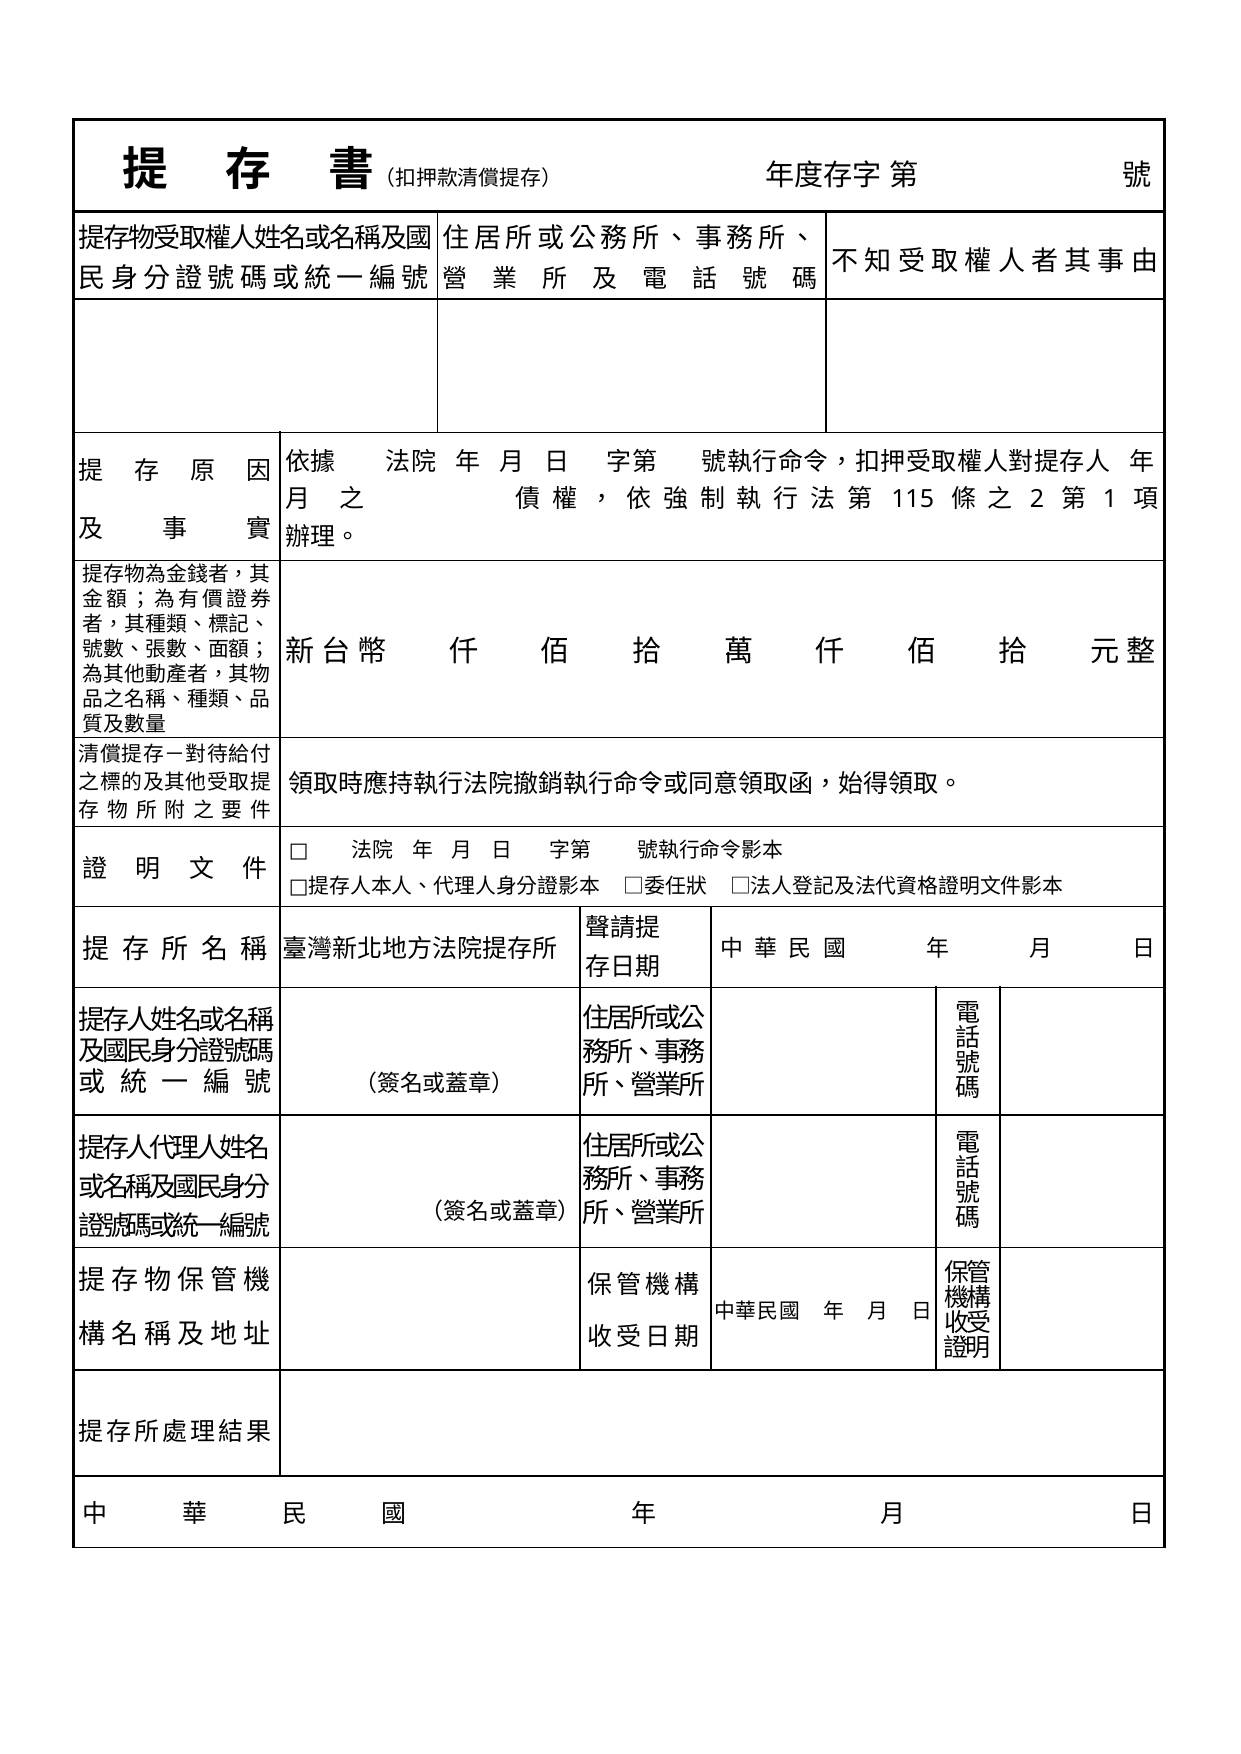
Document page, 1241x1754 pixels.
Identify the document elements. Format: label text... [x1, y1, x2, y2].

table_cell 領取時應持執行法院撤銷執行命令或同意領取函，始得領取。 [281, 738, 1163, 826]
table_cell 提存人代理人姓名或名稱及國民身分證號碼或統一編號 [75, 1116, 279, 1247]
table_cell [1001, 988, 1163, 1114]
table_cell 臺灣新北地方法院提存所 [281, 907, 579, 986]
table_cell 提存原因 及事實 [75, 433, 279, 560]
table_cell （簽名或蓋章） [281, 988, 579, 1114]
table_cell [75, 300, 437, 431]
table_cell [281, 1248, 579, 1369]
table_cell 證明文件 [75, 827, 279, 906]
table_cell 中華民國 年 月 日 [712, 1248, 935, 1369]
table_cell （簽名或蓋章） [281, 1116, 579, 1247]
table_cell 依據 法院 年 月 日 字第 號執行命令，扣押受取權人對提存人 年 月 之 債權，依強制執行法第115條之2第1項 辦理。 [281, 433, 1163, 560]
table_cell 住居所或公務所、事務所、營業所 [581, 1116, 710, 1247]
table_cell 提存物為金錢者，其金額；為有價證券者，其種類、標記、號數、張數、面額；為其他動產者，其物品之名稱、種類、品質及數量 [75, 561, 279, 736]
table_cell 提存物受取權人姓名或名稱及國民身分證號碼或統一編號 [75, 213, 437, 298]
table_cell 保 管 機 構 收 受 日 期 [581, 1248, 710, 1369]
table_cell 提存所名稱 [75, 907, 279, 986]
table_cell [438, 300, 825, 431]
table_cell 中華民國 年 月 日 [712, 907, 1163, 986]
table_cell 提存人姓名或名稱及國民身分證號碼或統一編號 [75, 988, 279, 1114]
table_cell 電 話 號 碼 [937, 988, 999, 1114]
table_cell 中 華 民 國 年 月 日 [75, 1477, 1163, 1547]
table_cell 新台幣 仟 佰 拾 萬 仟 佰 拾 元整 [281, 561, 1163, 736]
table_header 提 存 書（扣押款清償提存） 年度存字 第 號 [75, 121, 1163, 210]
table_cell [1001, 1116, 1163, 1247]
table_cell 不知受取權人者其事由 [827, 213, 1163, 298]
table_cell [281, 1371, 1163, 1475]
table_cell □ 法院 年 月 日 字第 號執行命令影本 □提存人本人、代理人身分證影本 □委任狀 □法人登記及法代資格證明文件影本 [281, 827, 1163, 906]
table_cell 提存物保管機 構名稱及地址 [75, 1248, 279, 1369]
table_cell [712, 1116, 935, 1247]
table_cell 電 話 號 碼 [937, 1116, 999, 1247]
table_cell 住居所或公務所、事務所、 營業所及電話號碼 [438, 213, 825, 298]
table_cell 住居所或公務所、事務所、營業所 [581, 988, 710, 1114]
table_cell 提存所處理結果 [75, 1371, 279, 1475]
table_cell 清償提存－對待給付 之標的及其他受取提 存物所附之要件 [75, 738, 279, 826]
table_cell 聲 請 提 存 日 期 [581, 907, 710, 986]
table_cell [827, 300, 1163, 431]
table_cell [712, 988, 935, 1114]
table_cell 保管 機構 收受 證明 [937, 1248, 999, 1369]
table_cell [1001, 1248, 1163, 1369]
